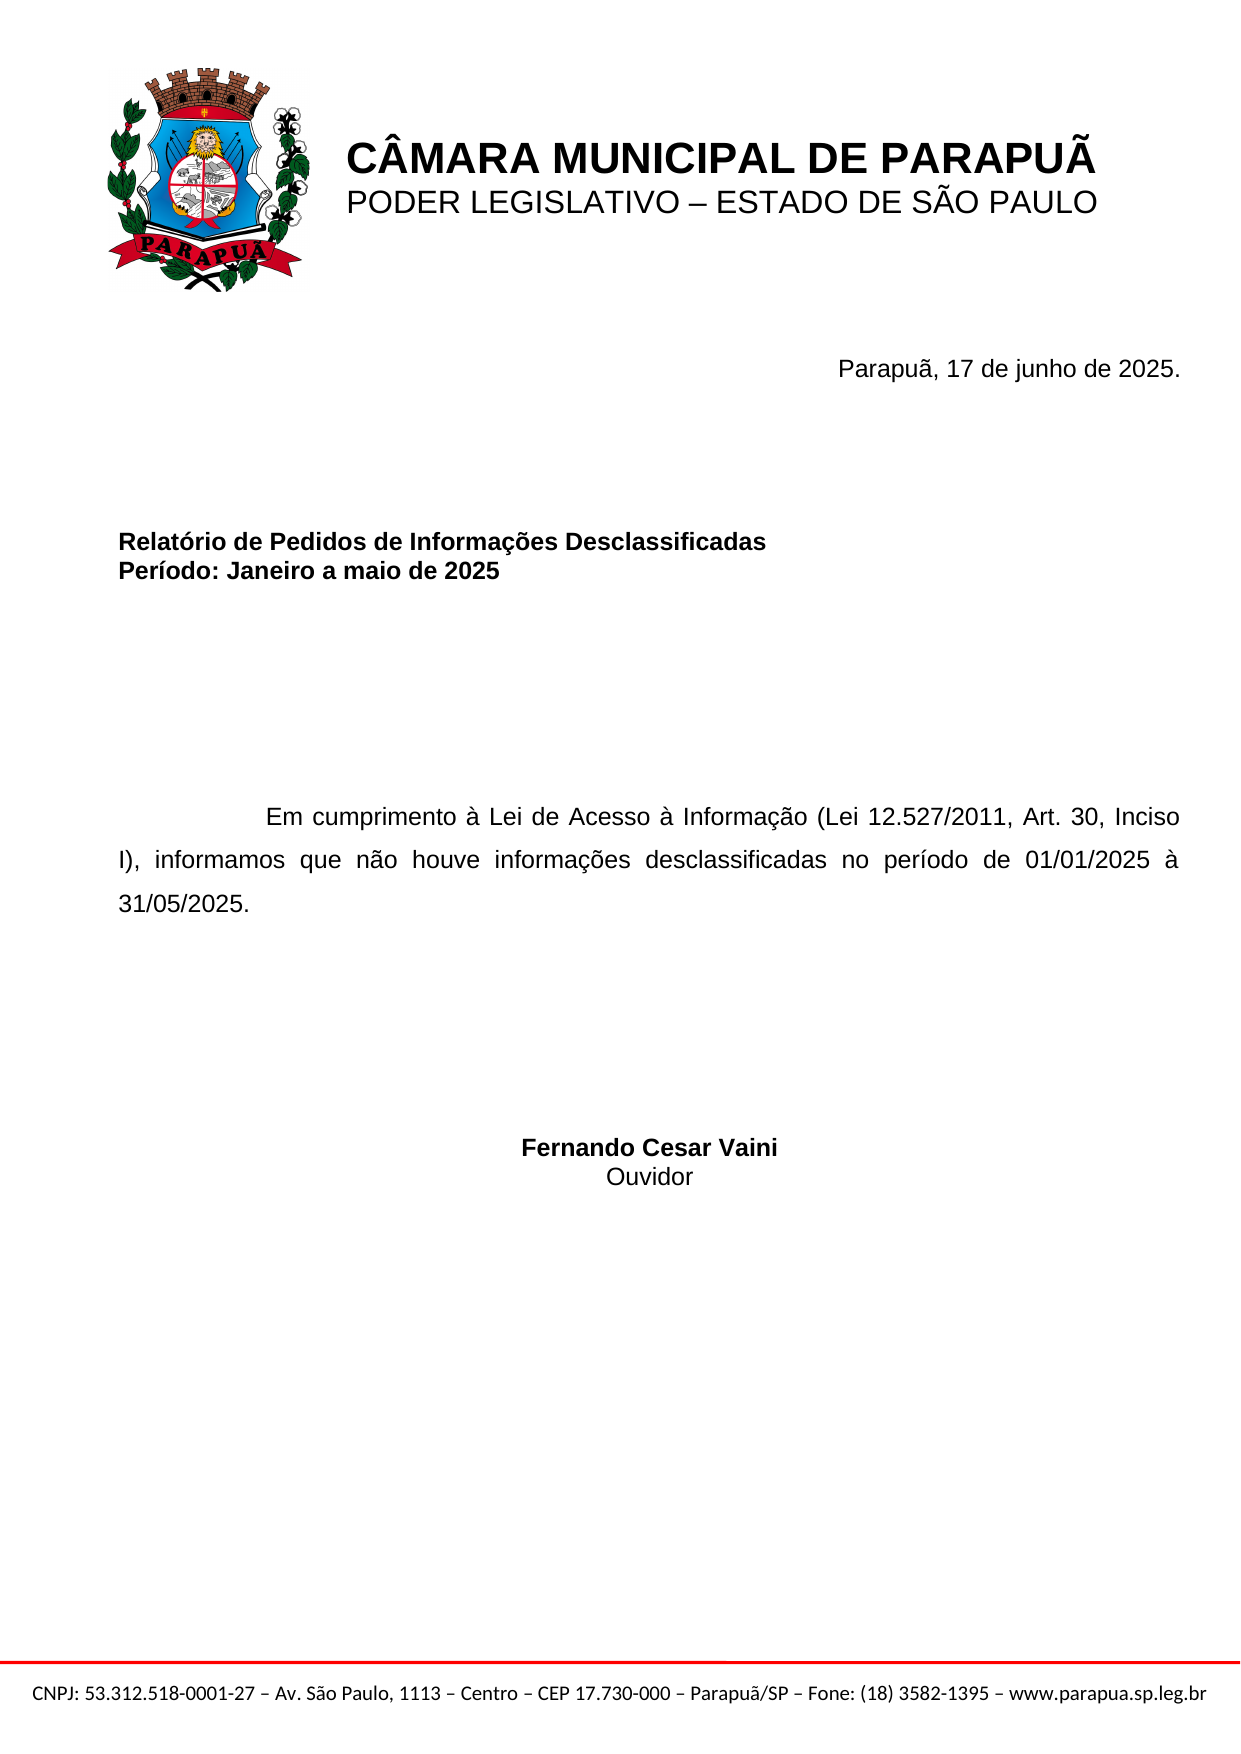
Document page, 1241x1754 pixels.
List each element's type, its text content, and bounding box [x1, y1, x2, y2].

text Período: Janeiro a maio de 2025 [118, 556, 1181, 584]
picture [107, 68, 310, 292]
text Em cumprimento à Lei de Acesso à Informação (Lei 12.527/2011, Art. 30, Inciso I), informamos que não houve informações desclassificadas no período de 01/01/2025 à 31/05/2025. [118, 802, 1181, 917]
text Relatório de Pedidos de Informações Desclassificadas [118, 527, 1181, 556]
text Fernando Cesar Vaini [118, 1133, 1181, 1162]
text Parapuã, 17 de junho de 2025. [118, 354, 1181, 383]
text Ouvidor [118, 1162, 1181, 1190]
